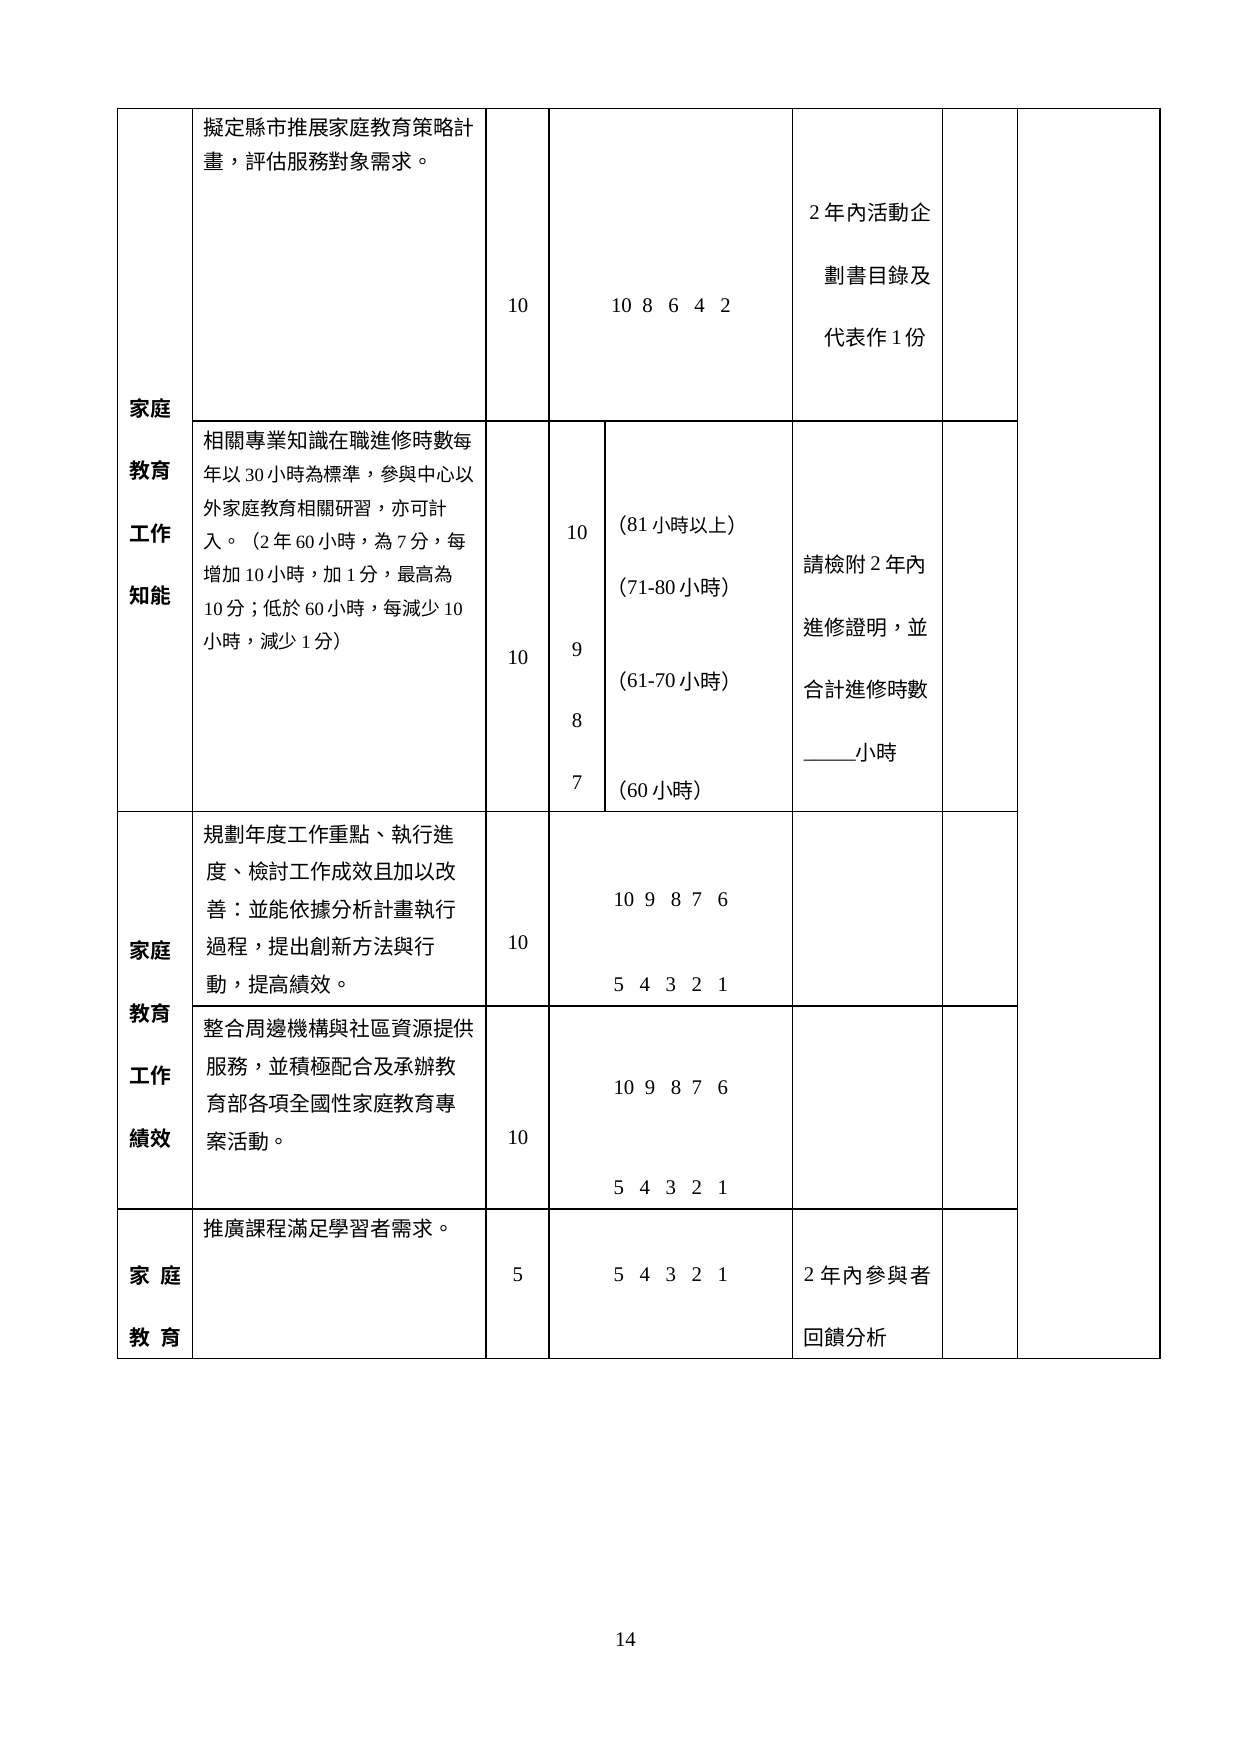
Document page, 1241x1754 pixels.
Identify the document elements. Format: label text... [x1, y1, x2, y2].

table_cell 10 [487, 109, 548, 420]
table_cell 家庭教育 [118, 1210, 192, 1358]
table_cell [943, 422, 1017, 811]
table_cell 2年內參與者回饋分析 [793, 1210, 942, 1358]
table_cell 10 8 6 4 2 [550, 109, 792, 420]
table_cell 10 [487, 1007, 548, 1208]
table_cell [943, 812, 1017, 1005]
table_cell 10 [487, 812, 548, 1005]
table_cell （81小時以上） （71-80小時） （61-70小時） （60小時） [606, 422, 792, 811]
table_cell [943, 1007, 1017, 1208]
table_cell 家庭教育工作績效 [118, 812, 192, 1208]
table_cell 10 9 8 7 6 5 4 3 2 1 [550, 812, 792, 1005]
table_cell 整合周邊機構與社區資源提供服務，並積極配合及承辦教育部各項全國性家庭教育專案活動。 [193, 1007, 485, 1208]
table_cell 相關專業知識在職進修時數每年以30小時為標準，參與中心以外家庭教育相關研習，亦可計入。（2年60小時，為7分，每增加10小時，加1分，最高為10分；低於60小時，每減少10小時，減少1分） [193, 422, 485, 811]
table_cell 規劃年度工作重點、執行進度、檢討工作成效且加以改善：並能依據分析計畫執行過程，提出創新方法與行動，提高績效。 [193, 812, 485, 1005]
table_cell [943, 1210, 1017, 1358]
table_cell [793, 1007, 942, 1208]
table_cell 2年內活動企劃書目錄及代表作1份 [793, 109, 942, 420]
table_cell 10 9 8 7 6 5 4 3 2 1 [550, 1007, 792, 1208]
table_cell [943, 109, 1017, 420]
table_cell 10 9 8 7 [550, 422, 604, 811]
table_cell 請檢附2年內進修證明，並合計進修時數_____小時 [793, 422, 942, 811]
table_cell 家庭教育工作知能 [118, 109, 192, 811]
table_cell [1018, 109, 1159, 1358]
table_cell 5 [487, 1210, 548, 1358]
table_cell 擬定縣市推展家庭教育策略計畫，評估服務對象需求。 [193, 109, 485, 420]
table_cell 推廣課程滿足學習者需求。 [193, 1210, 485, 1358]
table_cell [793, 812, 942, 1005]
table_cell 5 4 3 2 1 [550, 1210, 792, 1358]
table_cell 10 [487, 422, 548, 811]
